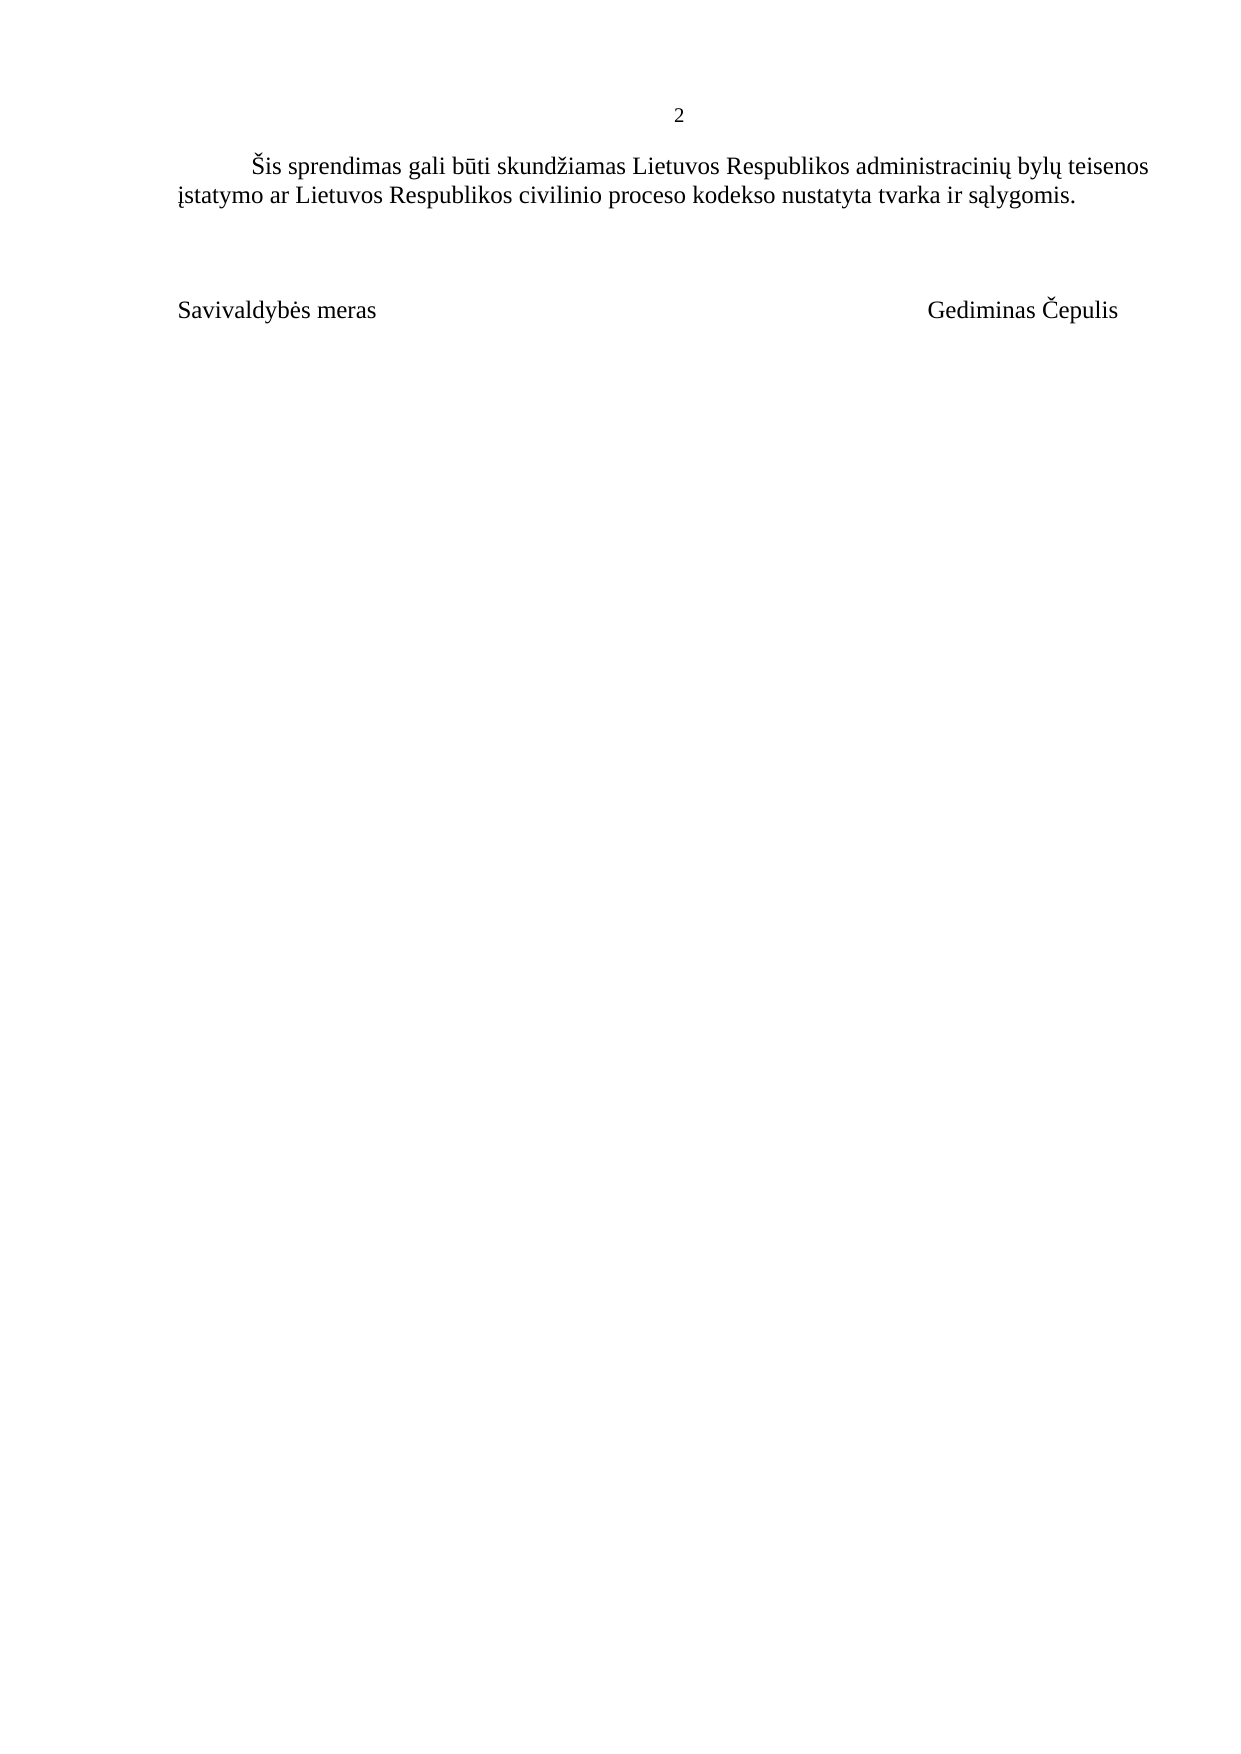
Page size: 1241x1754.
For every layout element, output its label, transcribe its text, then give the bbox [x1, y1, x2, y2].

text Savivaldybės meras Gediminas Čepulis [177, 295, 1181, 324]
text Šis sprendimas gali būti skundžiamas Lietuvos Respublikos administracinių bylų teisenos įstatymo ar Lietuvos Respublikos civilinio proceso kodekso nustatyta tvarka ir sąlygomis. [177, 151, 1181, 209]
